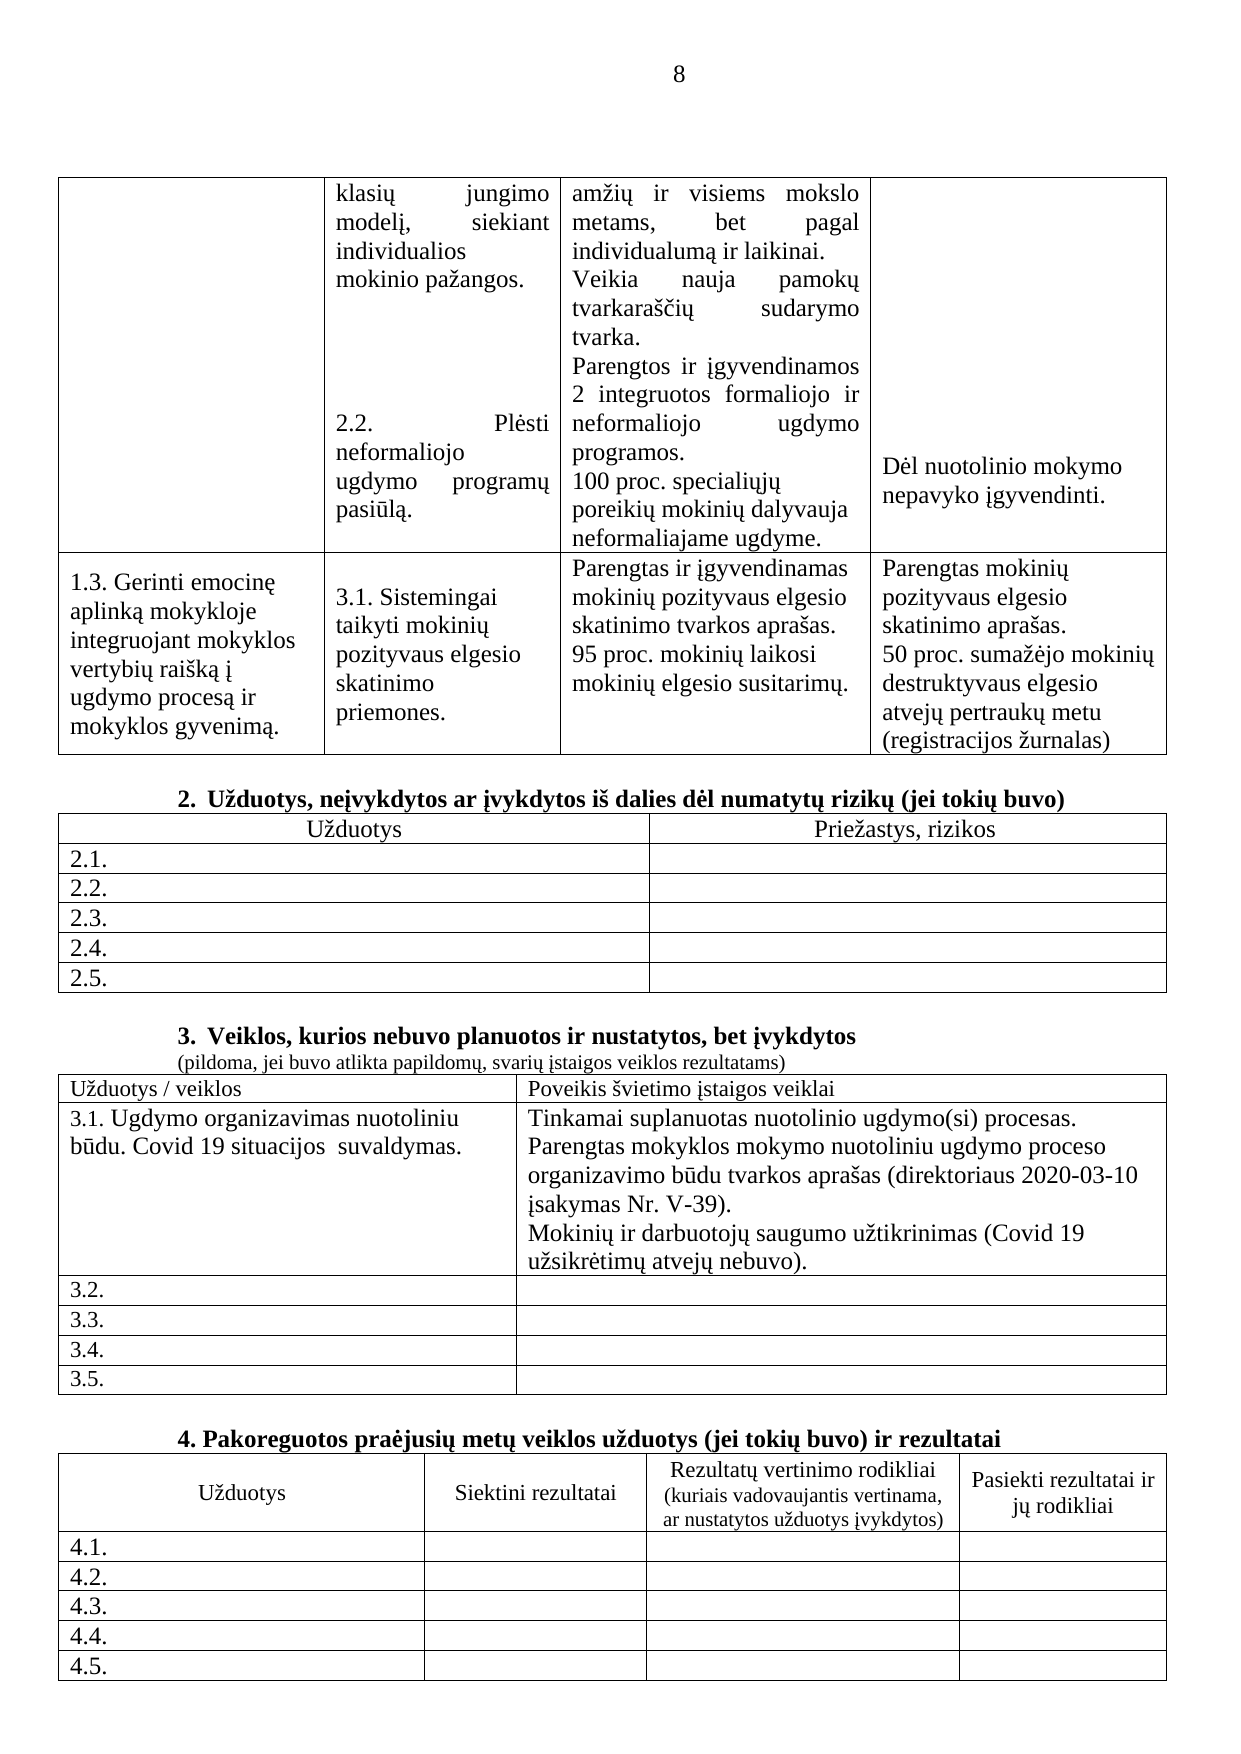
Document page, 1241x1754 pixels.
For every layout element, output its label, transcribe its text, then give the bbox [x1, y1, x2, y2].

table_cell 3.1. Ugdymo organizavimas nuotoliniu būdu. Covid 19 situacijos suvaldymas. [59, 1103, 516, 1275]
table_cell [425, 1562, 646, 1590]
table_cell [650, 933, 1166, 962]
table_cell [517, 1366, 1166, 1394]
table_cell Tinkamai suplanuotas nuotolinio ugdymo(si) procesas. Parengtas mokyklos mokymo nuotoliniu ugdymo proceso organizavimo būdu tvarkos aprašas (direktoriaus 2020-03-10 įsakymas Nr. V-39). Mokinių ir darbuotojų saugumo užtikrinimas (Covid 19 užsikrėtimų atvejų nebuvo). [517, 1103, 1166, 1275]
table_cell [650, 903, 1166, 932]
table_cell 2.5. [59, 963, 649, 992]
table_cell [517, 1336, 1166, 1364]
table_cell [960, 1651, 1166, 1680]
text 3. Veiklos, kurios nebuvo planuotos ir nustatytos, bet įvykdytos [177, 1021, 1181, 1050]
table_cell 2.3. [59, 903, 649, 932]
table_cell Parengtas mokinių pozityvaus elgesio skatinimo aprašas. 50 proc. sumažėjo mokinių destruktyvaus elgesio atvejų pertraukų metu (registracijos žurnalas) [871, 553, 1166, 754]
table_cell [517, 1276, 1166, 1305]
table_cell [425, 1532, 646, 1561]
table_header Užduotys [59, 814, 649, 843]
table_cell [650, 963, 1166, 992]
table_cell 2.4. [59, 933, 649, 962]
table_cell [650, 844, 1166, 872]
table_cell 4.4. [59, 1621, 424, 1650]
table_cell [647, 1651, 959, 1680]
table_cell 3.4. [59, 1336, 516, 1364]
text 4. Pakoreguotos praėjusių metų veiklos užduotys (jei tokių buvo) ir rezultatai [177, 1424, 1181, 1453]
table_header Pasiekti rezultatai ir jų rodikliai [960, 1454, 1166, 1531]
table_header Užduotys / veiklos [59, 1075, 516, 1102]
table_cell [960, 1591, 1166, 1620]
table_header Poveikis švietimo įstaigos veiklai [517, 1075, 1166, 1102]
table_cell [59, 178, 324, 552]
table_cell 4.5. [59, 1651, 424, 1680]
table_cell 4.3. [59, 1591, 424, 1620]
table_header Siektini rezultatai [425, 1454, 646, 1531]
table_cell klasių jungimo modelį, siekiant individualios mokinio pažangos. 2.2. Plėsti neformaliojo ugdymo programų pasiūlą. [325, 178, 560, 552]
table_cell 3.1. Sistemingai taikyti mokinių pozityvaus elgesio skatinimo priemones. [325, 553, 560, 754]
table_cell [425, 1591, 646, 1620]
table_cell [960, 1562, 1166, 1590]
table_cell 4.1. [59, 1532, 424, 1561]
table_cell Dėl nuotolinio mokymo nepavyko įgyvendinti. [871, 178, 1166, 552]
table_cell [425, 1651, 646, 1680]
table_cell [647, 1591, 959, 1620]
table_cell 3.2. [59, 1276, 516, 1305]
table_header Užduotys [59, 1454, 424, 1531]
table_cell [960, 1532, 1166, 1561]
table_cell amžių ir visiems mokslo metams, bet pagal individualumą ir laikinai. Veikia nauja pamokų tvarkaraščių sudarymo tvarka. Parengtos ir įgyvendinamos 2 integruotos formaliojo ir neformaliojo ugdymo programos. 100 proc. specialiųjų poreikių mokinių dalyvauja neformaliajame ugdyme. [561, 178, 870, 552]
text 2. Užduotys, neįvykdytos ar įvykdytos iš dalies dėl numatytų rizikų (jei tokių buvo) [177, 784, 1181, 813]
table_header Priežastys, rizikos [650, 814, 1166, 843]
table_cell Parengtas ir įgyvendinamas mokinių pozityvaus elgesio skatinimo tvarkos aprašas. 95 proc. mokinių laikosi mokinių elgesio susitarimų. [561, 553, 870, 754]
table_cell [647, 1562, 959, 1590]
table_header Rezultatų vertinimo rodikliai (kuriais vadovaujantis vertinama, ar nustatytos užduotys įvykdytos) [647, 1454, 959, 1531]
table_cell 2.1. [59, 844, 649, 872]
table_cell 2.2. [59, 874, 649, 902]
table_cell [647, 1532, 959, 1561]
table_cell 3.5. [59, 1366, 516, 1394]
table_cell [425, 1621, 646, 1650]
table_cell 1.3. Gerinti emocinę aplinką mokykloje integruojant mokyklos vertybių raišką į ugdymo procesą ir mokyklos gyvenimą. [59, 553, 324, 754]
table_cell [517, 1306, 1166, 1335]
table_cell 3.3. [59, 1306, 516, 1335]
table_cell 4.2. [59, 1562, 424, 1590]
table_cell [650, 874, 1166, 902]
text (pildoma, jei buvo atlikta papildomų, svarių įstaigos veiklos rezultatams) [177, 1050, 1181, 1074]
table_cell [647, 1621, 959, 1650]
table_cell [960, 1621, 1166, 1650]
